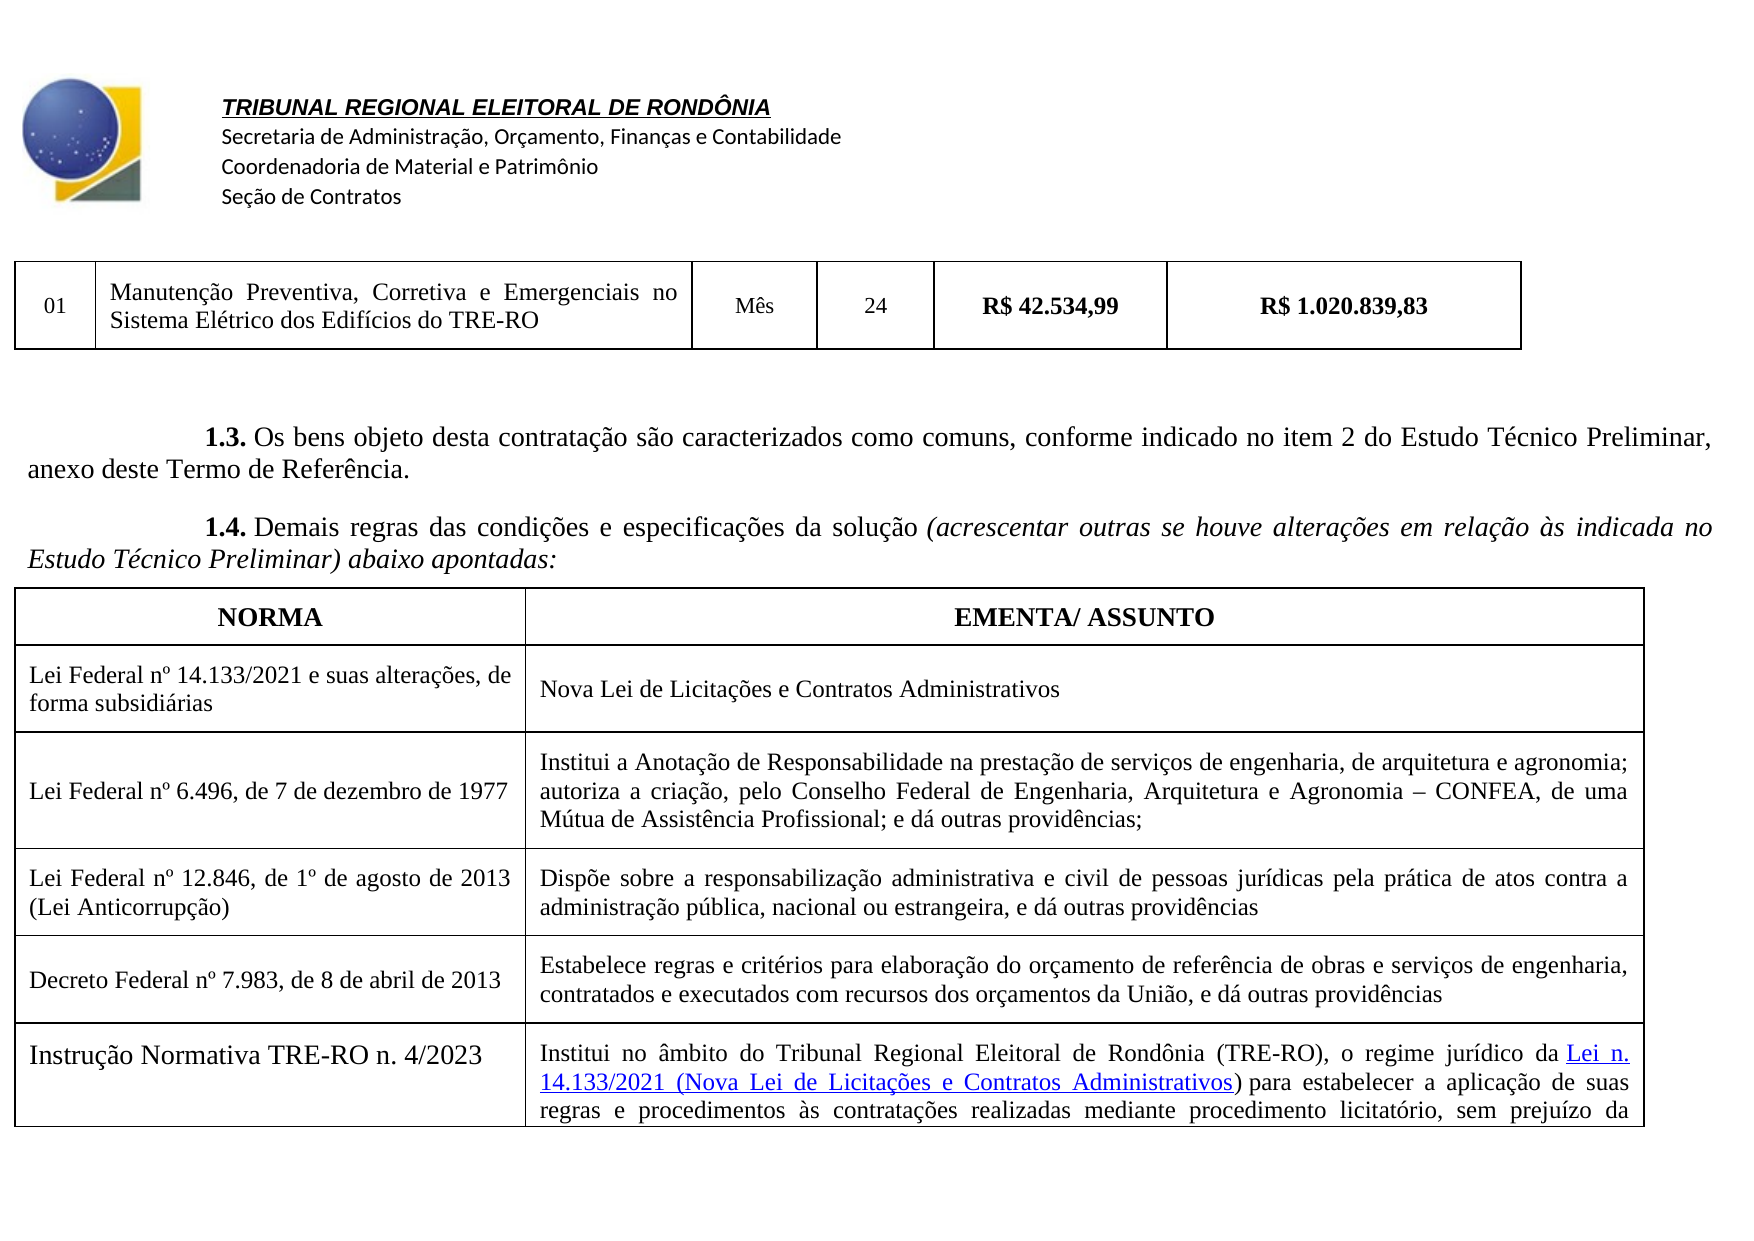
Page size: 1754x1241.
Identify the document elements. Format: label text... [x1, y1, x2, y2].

text 1.3. Os bens objeto desta contratação são caracterizados como comuns, conforme indicado no item 2 do Estudo Técnico Preliminar, anexo deste Termo de Referência. [27, 420, 1715, 485]
table_header NORMA [16, 589, 525, 644]
table_cell Nova Lei de Licitações e Contratos Administrativos [526, 646, 1643, 731]
table_cell Institui a Anotação de Responsabilidade na prestação de serviços de engenharia, de arquitetura e agronomia; autoriza a criação, pelo Conselho Federal de Engenharia, Arquitetura e Agronomia – CONFEA, de uma Mútua de Assistência Profissional; e dá outras providências; [526, 733, 1643, 847]
table_cell Lei Federal nº 14.133/2021 e suas alterações, de forma subsidiárias [16, 646, 525, 731]
table_cell Lei Federal nº 6.496, de 7 de dezembro de 1977 [16, 733, 525, 847]
table_cell Mês [693, 262, 816, 348]
table_cell Decreto Federal nº 7.983, de 8 de abril de 2013 [16, 936, 525, 1022]
table_cell Dispõe sobre a responsabilização administrativa e civil de pessoas jurídicas pela prática de atos contra a administração pública, nacional ou estrangeira, e dá outras providências [526, 849, 1643, 935]
table_cell Manutenção Preventiva, Corretiva e Emergenciais no Sistema Elétrico dos Edifícios do TRE-RO [96, 262, 691, 348]
table_cell 24 [818, 262, 933, 348]
table_cell Lei Federal nº 12.846, de 1º de agosto de 2013 (Lei Anticorrupção) [16, 849, 525, 935]
table_cell Estabelece regras e critérios para elaboração do orçamento de referência de obras e serviços de engenharia, contratados e executados com recursos dos orçamentos da União, e dá outras providências [526, 936, 1643, 1022]
table_cell 01 [16, 262, 95, 348]
table_cell Instrução Normativa TRE-RO n. 4/2023 [16, 1024, 525, 1126]
table_cell R$ 1.020.839,83 [1168, 262, 1520, 348]
table_cell R$ 42.534,99 [935, 262, 1166, 348]
text 1.4. Demais regras das condições e especificações da solução (acrescentar outras se houve alterações em relação às indicada no Estudo Técnico Preliminar) abaixo apontadas: [27, 510, 1715, 574]
table_header eMENTA/ aSSUNTO [526, 589, 1643, 644]
table_cell Institui no âmbito do Tribunal Regional Eleitoral de Rondônia (TRE-RO), o regime jurídico da Lei n. 14.133/2021 (Nova Lei de Licitações e Contratos Administrativos) para estabelecer a aplicação de suas regras e procedimentos às contratações realizadas mediante procedimento licitatório, sem prejuízo da [526, 1024, 1643, 1126]
